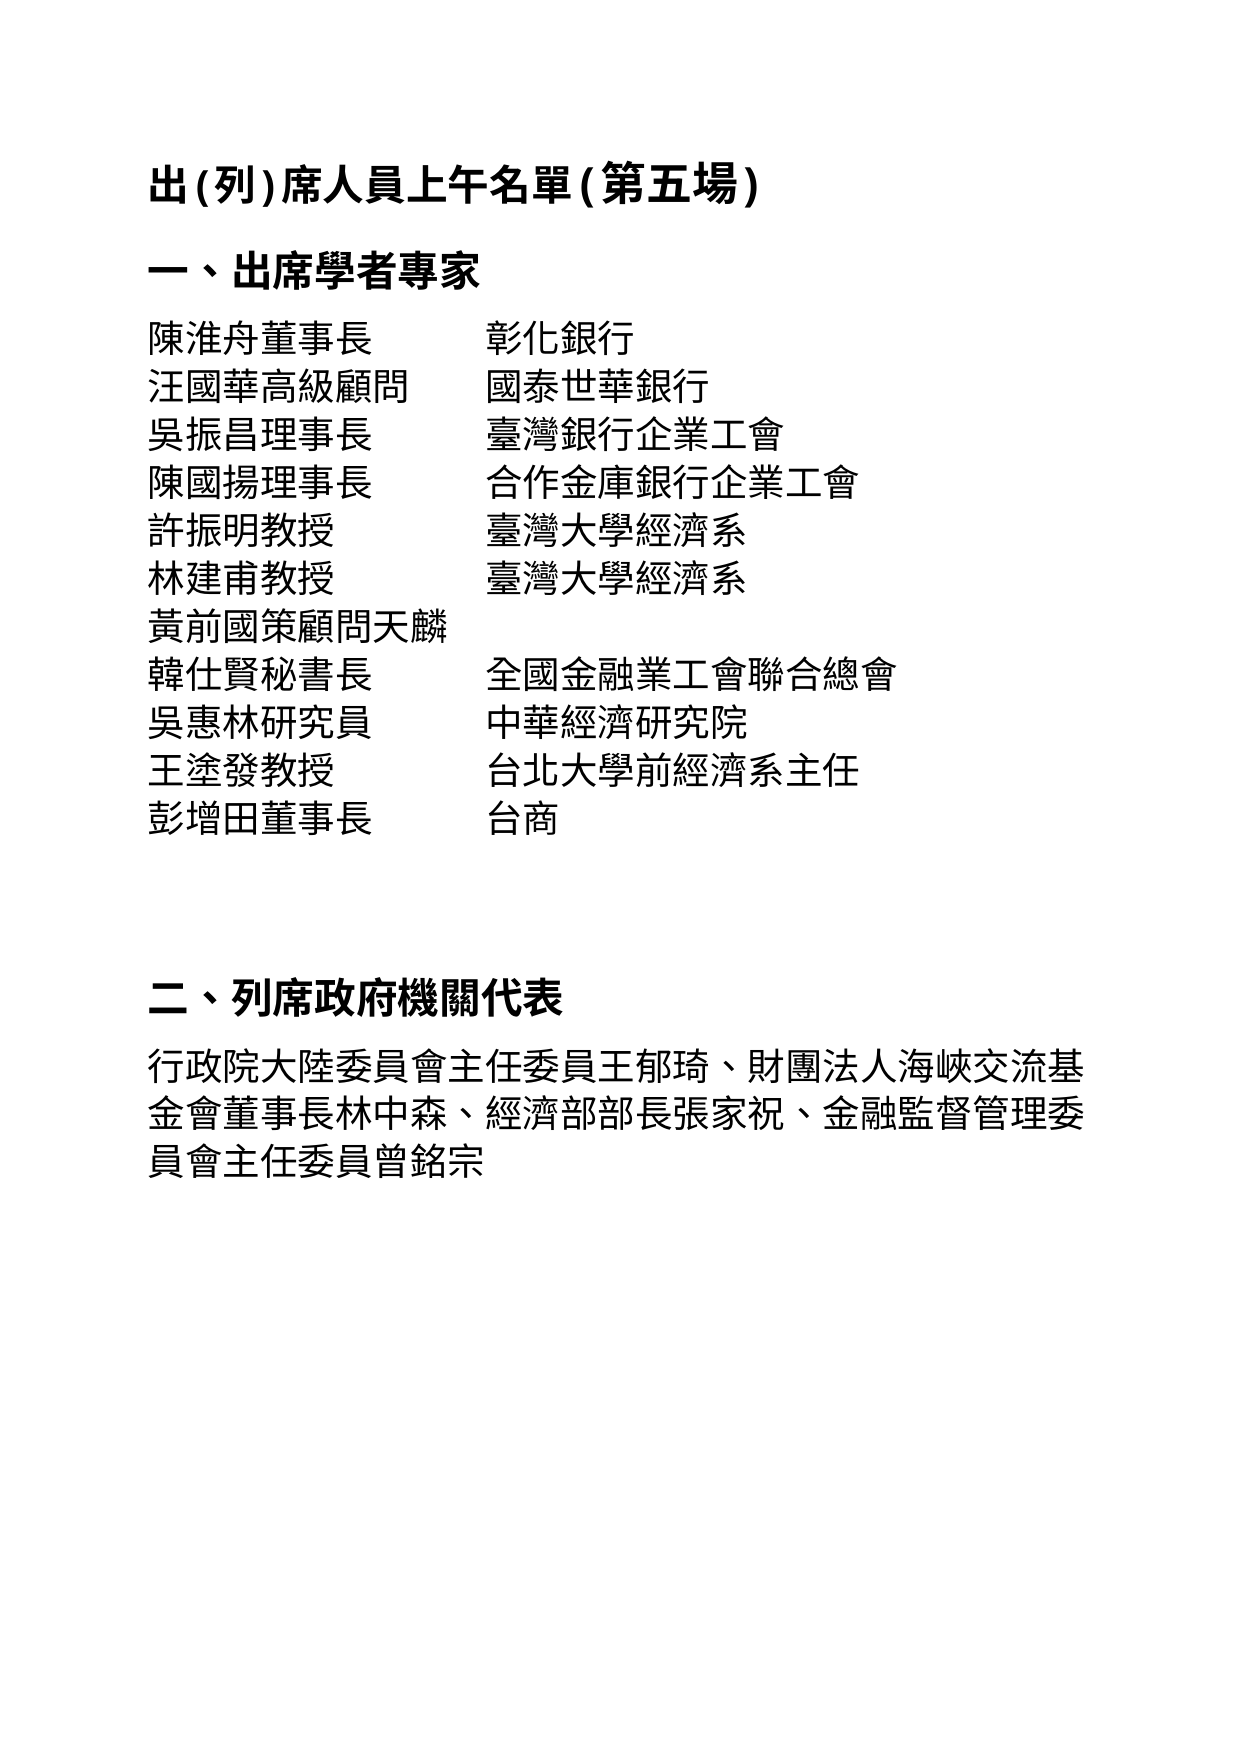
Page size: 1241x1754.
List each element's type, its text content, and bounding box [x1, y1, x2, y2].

text 吳惠林研究員 中華經濟研究院 [148, 698, 1093, 746]
text 韓仕賢秘書長 全國金融業工會聯合總會 [148, 650, 1093, 698]
text 陳國揚理事長 合作金庫銀行企業工會 [148, 458, 1093, 506]
text 出(列)席人員上午名單(第五場) [148, 158, 1093, 210]
text 汪國華高級顧問 國泰世華銀行 [148, 362, 1093, 410]
text 陳淮舟董事長 彰化銀行 [148, 314, 1093, 362]
text 林建甫教授 臺灣大學經濟系 [148, 554, 1093, 602]
text 二、列席政府機關代表 [148, 975, 1093, 1023]
text 一、出席學者專家 [148, 248, 1093, 296]
text 行政院大陸委員會主任委員王郁琦、財團法人海峽交流基金會董事長林中森、經濟部部長張家祝、金融監督管理委員會主任委員曾銘宗 [148, 1042, 1093, 1185]
text 許振明教授 臺灣大學經濟系 [148, 506, 1093, 554]
text 黃前國策顧問天麟 [148, 602, 1093, 650]
text 王塗發教授 台北大學前經濟系主任 [148, 746, 1093, 794]
text 吳振昌理事長 臺灣銀行企業工會 [148, 410, 1093, 458]
text 彭增田董事長 台商 [148, 794, 1093, 842]
